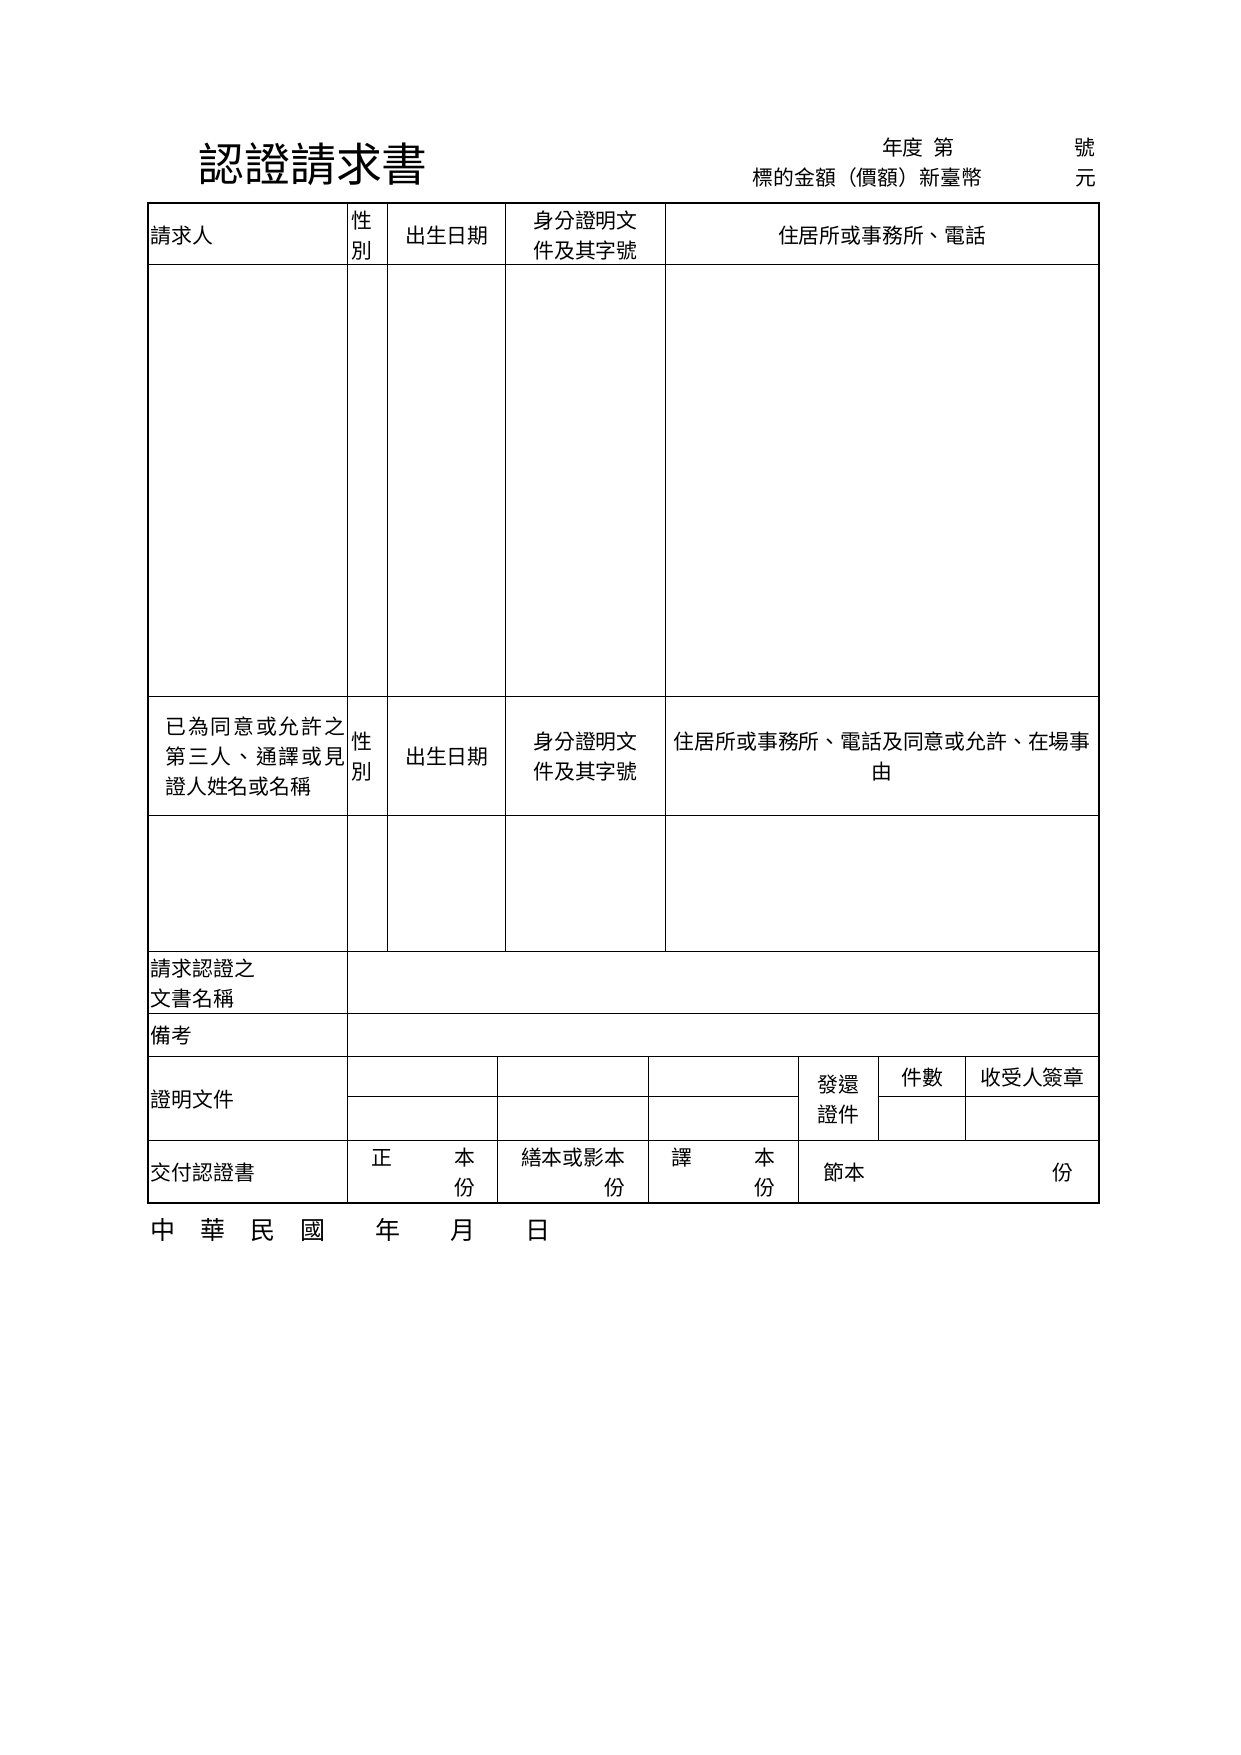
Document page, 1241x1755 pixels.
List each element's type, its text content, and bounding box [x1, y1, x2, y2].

table_cell [966, 1097, 1098, 1140]
table_cell [498, 1097, 648, 1140]
table_cell [348, 816, 387, 951]
table_cell 住居所或事務所、電話 [666, 204, 1098, 264]
table_cell [666, 816, 1098, 951]
table_cell 請求人 [149, 204, 347, 264]
table_cell 證明文件 [149, 1057, 347, 1140]
table_cell 收受人簽章 [966, 1057, 1098, 1096]
table_cell 住居所或事務所、電話及同意或允許、在場事由 [666, 697, 1098, 814]
table_cell [348, 1097, 497, 1140]
table_header 年度 第 號 標的金額（價額）新臺幣 元 [479, 128, 1098, 194]
table_cell [388, 816, 505, 951]
table_cell [506, 265, 665, 696]
table_cell 出生日期 [388, 697, 505, 814]
table_cell [649, 1057, 798, 1096]
table_cell 發還 證件 [799, 1057, 878, 1140]
table_cell [649, 1097, 798, 1140]
table_cell [348, 1057, 497, 1096]
table_cell [879, 1097, 965, 1140]
table_cell [149, 265, 347, 696]
table_cell 已為同意或允許之 第三人、通譯或見 證人姓名或名稱 [149, 697, 347, 814]
table_cell [149, 816, 347, 951]
table_cell 節本 份 [799, 1141, 1098, 1202]
table_cell 請求認證之 文書名稱 [149, 952, 347, 1013]
table_cell 出生日期 [388, 204, 505, 264]
table_cell 性別 [348, 204, 387, 264]
table_cell 繕本或影本 份 [498, 1141, 648, 1202]
table_header 認證請求書 [148, 128, 478, 194]
table_cell [148, 195, 1098, 202]
table_cell 交付認證書 [149, 1141, 347, 1202]
table_cell 譯 本 份 [649, 1141, 798, 1202]
table_cell [498, 1057, 648, 1096]
table_cell 身分證明文 件及其字號 [506, 204, 665, 264]
table_cell [348, 265, 387, 696]
table_cell [348, 1014, 1098, 1056]
table_cell 備考 [149, 1014, 347, 1056]
table_cell [666, 265, 1098, 696]
table_cell 性別 [348, 697, 387, 814]
table_cell 正 本 份 [348, 1141, 497, 1202]
table_cell [348, 952, 1098, 1013]
table_cell 中 華 民 國 年 月 日 [148, 1204, 1099, 1254]
table_cell 件數 [879, 1057, 965, 1096]
table_cell [506, 816, 665, 951]
table_cell [388, 265, 505, 696]
table_cell 身分證明文 件及其字號 [506, 697, 665, 814]
